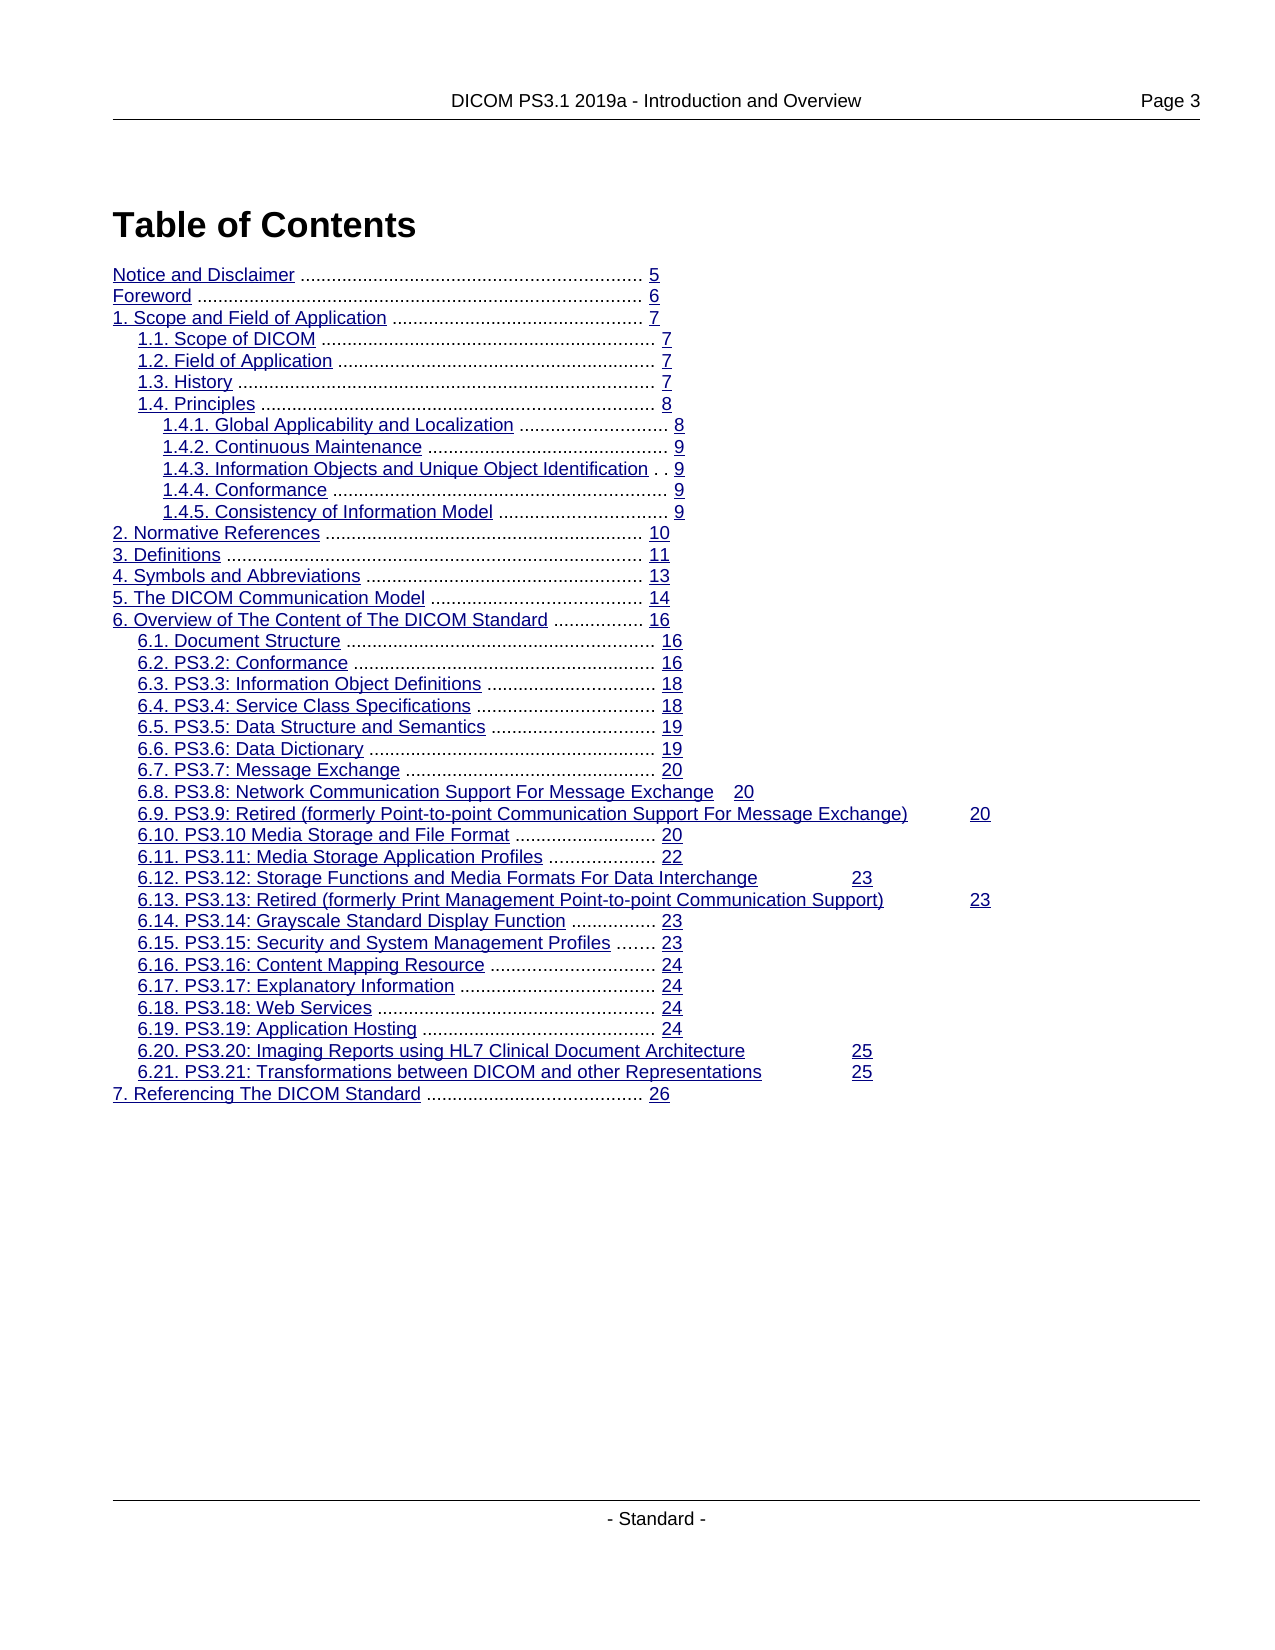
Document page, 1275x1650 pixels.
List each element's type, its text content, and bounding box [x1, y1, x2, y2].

text 6.5. PS3.5: Data Structure and Semantics 0 [137, 716, 1175, 738]
text 4. Symbols and Abbreviations 0 [112, 565, 1175, 587]
text 6.3. PS3.3: Information Object Definitions 0 [137, 673, 1175, 694]
text 6.2. PS3.2: Conformance 0 [137, 651, 1175, 673]
text 1.4. Principles 0 [137, 393, 1175, 414]
text 1.4.3. Information Objects and Unique Object Identification 0 [162, 457, 1175, 479]
text 1.4.4. Conformance 0 [162, 479, 1175, 501]
text 1.4.5. Consistency of Information Model 0 [162, 501, 1175, 522]
text 6.19. PS3.19: Application Hosting 0 [137, 1018, 1175, 1039]
text 6.18. PS3.18: Web Services 0 [137, 996, 1175, 1018]
text 6.15. PS3.15: Security and System Management Profiles 0 [137, 932, 1175, 953]
text Notice and Disclaimer 0 [112, 263, 1175, 285]
text 7. Referencing The DICOM Standard 0 [112, 1083, 1175, 1104]
text 6.10. PS3.10 Media Storage and File Format 0 [137, 824, 1175, 846]
text 6.14. PS3.14: Grayscale Standard Display Function 0 [137, 910, 1175, 932]
text 6.16. PS3.16: Content Mapping Resource 0 [137, 953, 1175, 975]
text 3. Definitions 0 [112, 544, 1175, 565]
text 6.1. Document Structure 0 [137, 630, 1175, 651]
text 2. Normative References 0 [112, 522, 1175, 544]
text 6. Overview of The Content of The DICOM Standard 0 [112, 608, 1175, 630]
text 6.6. PS3.6: Data Dictionary 0 [137, 738, 1175, 759]
text 6.17. PS3.17: Explanatory Information 0 [137, 975, 1175, 996]
text 6.8. PS3.8: Network Communication Support For Message Exchange 0 [137, 781, 1175, 802]
text 6.11. PS3.11: Media Storage Application Profiles 0 [137, 846, 1175, 867]
text 1.4.2. Continuous Maintenance 0 [162, 436, 1175, 457]
text 1.1. Scope of DICOM 0 [137, 328, 1175, 349]
text Foreword 0 [112, 285, 1175, 306]
text 6.12. PS3.12: Storage Functions and Media Formats For Data Interchange 0 [137, 867, 1175, 889]
text 6.20. PS3.20: Imaging Reports using HL7 Clinical Document Architecture 0 [137, 1039, 1175, 1061]
text 6.21. PS3.21: Transformations between DICOM and other Representations 0 [137, 1061, 1175, 1083]
text Table of Contents [112, 204, 1200, 245]
text 6.4. PS3.4: Service Class Specifications 0 [137, 694, 1175, 716]
text 1.2. Field of Application 0 [137, 349, 1175, 371]
text 1.4.1. Global Applicability and Localization 0 [162, 414, 1175, 436]
text 1. Scope and Field of Application 0 [112, 306, 1175, 328]
text 1.3. History 0 [137, 371, 1175, 393]
text 6.13. PS3.13: Retired (formerly Print Management Point-to-point Communication Support) 0 [137, 889, 1175, 910]
text 5. The DICOM Communication Model 0 [112, 587, 1175, 608]
text 6.9. PS3.9: Retired (formerly Point-to-point Communication Support For Message Exchange) 0 [137, 802, 1175, 824]
text 6.7. PS3.7: Message Exchange 0 [137, 759, 1175, 781]
